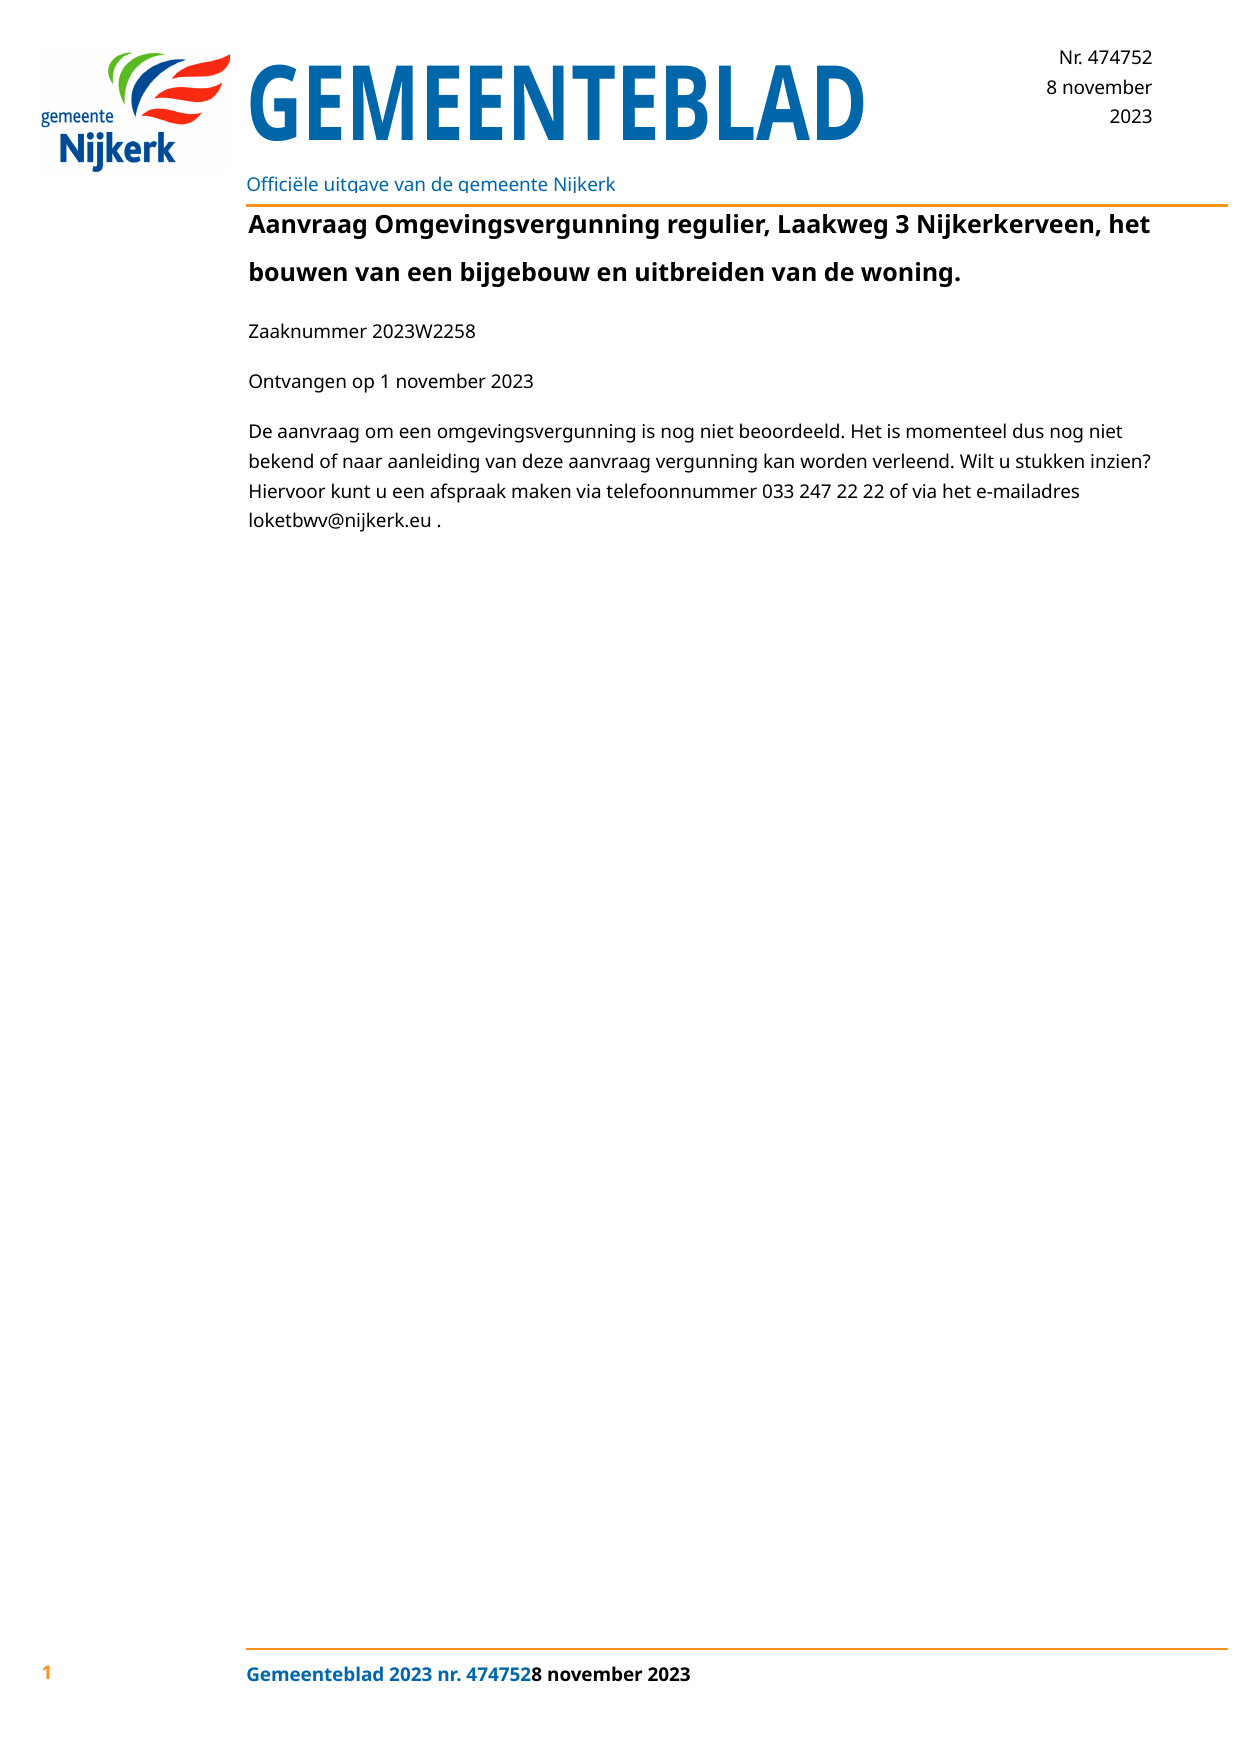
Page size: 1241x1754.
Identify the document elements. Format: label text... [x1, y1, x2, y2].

text De aanvraag om een omgevingsvergunning is nog niet beoordeeld. Het is momenteel dus nog niet bekend of naar aanleiding van deze aanvraag vergunning kan worden verleend. Wilt u stukken inzien? Hiervoor kunt u een afspraak maken via telefoonnummer 033 247 22 22 of via het e-mailadres loketbwv@nijkerk.eu . [248, 419, 1152, 533]
picture [41, 47, 231, 172]
text Ontvangen op 1 november 2023 [248, 368, 1152, 394]
text Zaaknummer 2023W2258 [248, 318, 1152, 344]
text Aanvraag Omgevingsvergunning regulier, Laakweg 3 Nijkerkerveen, het bouwen van een bijgebouw en uitbreiden van de woning. [248, 207, 1152, 288]
